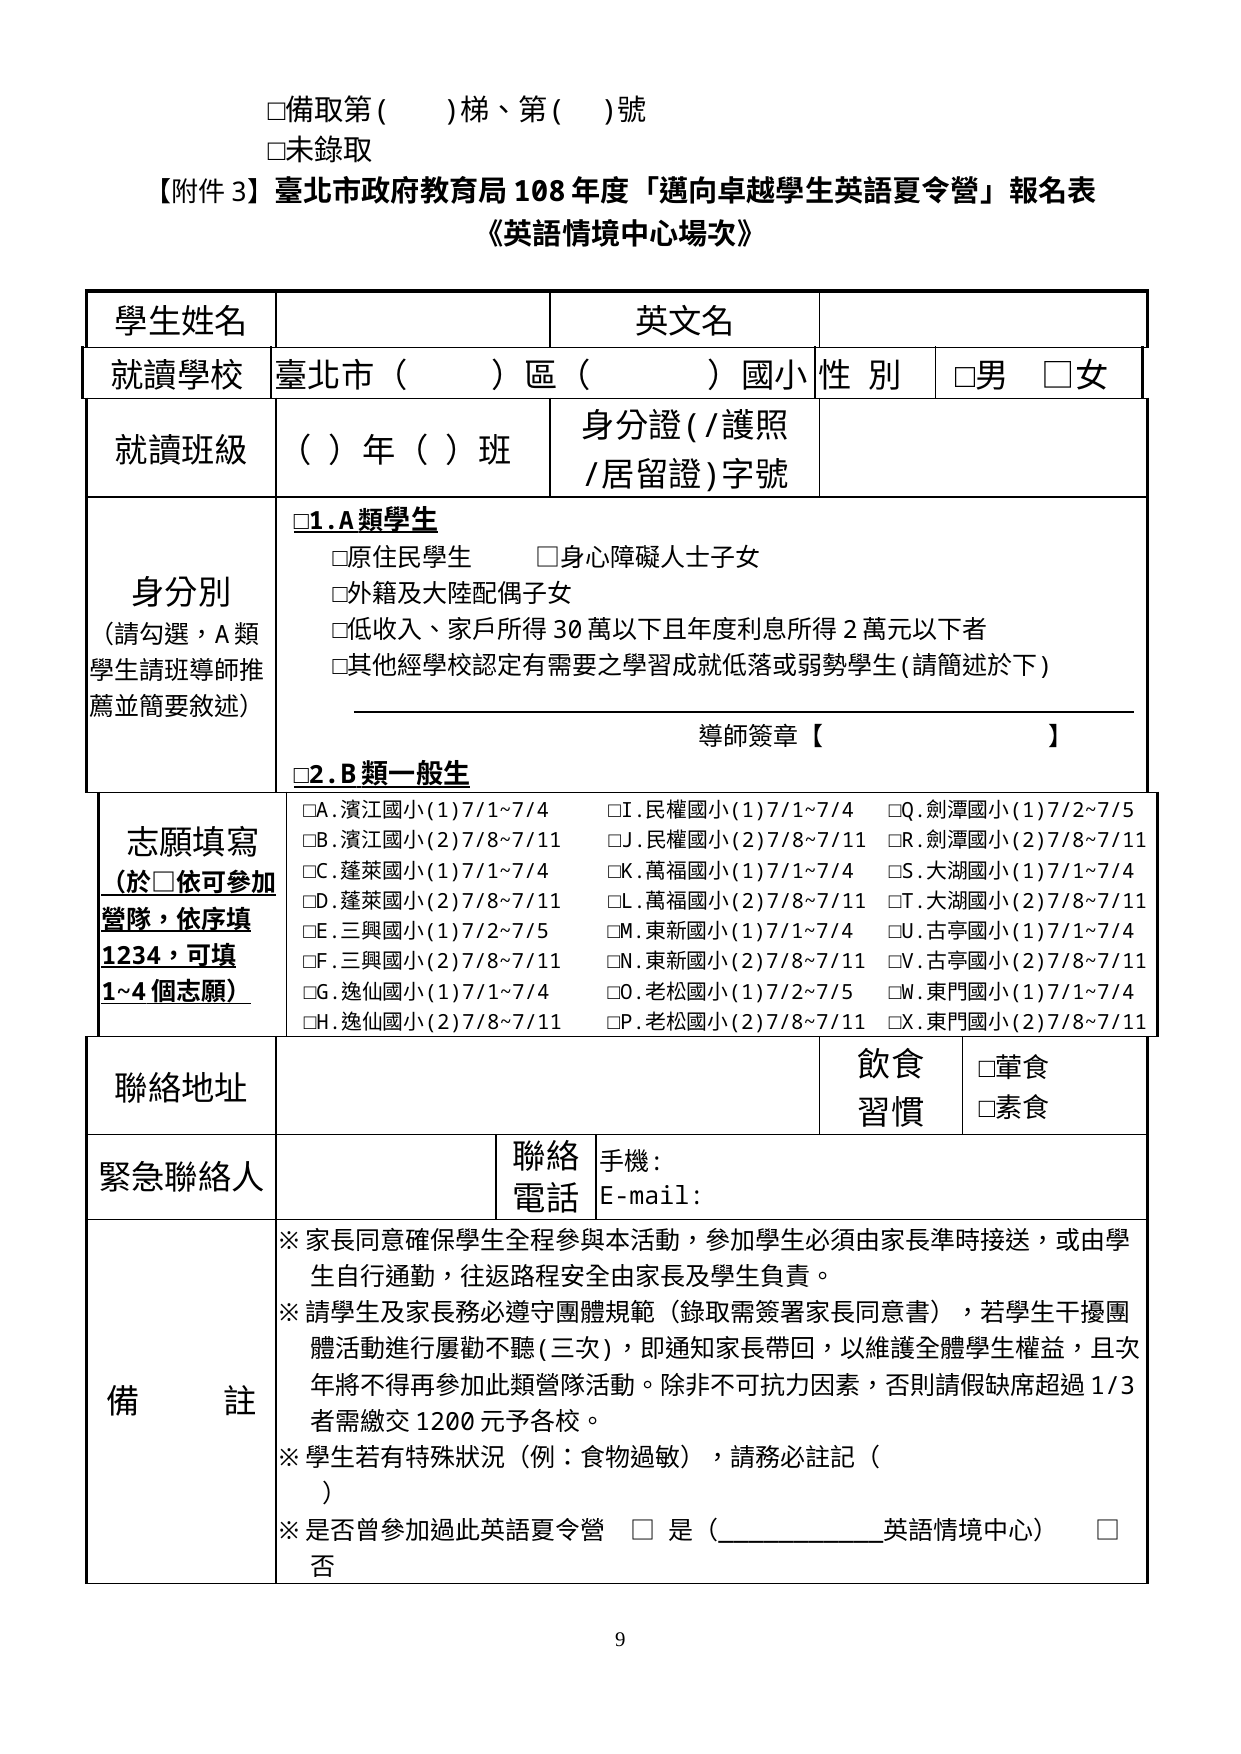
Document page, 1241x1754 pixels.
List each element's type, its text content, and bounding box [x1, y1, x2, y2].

table_cell □A.濱江國小(1)7/1~7/4 □B.濱江國小(2)7/8~7/11 □C.蓬萊國小(1)7/1~7/4 □D.蓬萊國小(2)7/8~7/11 □E.三興國小(1)7/2~7/5 □F.三興國小(2)7/8~7/11 □G.逸仙國小(1)7/1~7/4 □H.逸仙國小(2)7/8~7/11 [287, 793, 591, 1036]
table_header [1149, 289, 1157, 346]
table_header [277, 293, 549, 346]
table_cell [1144, 348, 1148, 398]
table_cell 身分證(/護照 /居留證)字號 [551, 399, 819, 496]
table_cell 志願填寫 （於□依可參加營隊，依序填1234，可填1~4個志願） [100, 793, 286, 1036]
table_cell [1149, 398, 1157, 496]
table_cell □葷食 □素食 [963, 1037, 1146, 1134]
table_cell 身分別 （請勾選，A類學生請班導師推薦並簡要敘述） [88, 498, 275, 792]
table_header 英文名 [551, 293, 819, 346]
table_cell [1149, 496, 1157, 792]
table_cell 手機: E-mail: [597, 1135, 1146, 1219]
text □未錄取 [183, 128, 1157, 168]
table_cell 備 註 [88, 1220, 275, 1583]
table_cell [1148, 346, 1157, 398]
table_cell 臺北市（ ）區（ ）國小 [272, 348, 814, 398]
table_cell [1149, 1037, 1157, 1134]
table_cell □男 □女 [936, 348, 1141, 398]
table_cell [277, 1037, 819, 1134]
text 《英語情境中心場次》 [83, 210, 1157, 252]
table_header [820, 293, 1146, 346]
table_cell [1149, 1134, 1157, 1219]
table_cell [1149, 1219, 1157, 1583]
table_cell □1.A類學生 □原住民學生 □身心障礙人士子女 □外籍及大陸配偶子女 □低收入、家戶所得30萬以下且年度利息所得2萬元以下者 □其他經學校認定有需要之學習成就低落或弱勢學生(請簡述於下) 導師簽章【 】 □2.B類一般生 [277, 498, 1146, 792]
text 【附件3】臺北市政府教育局108年度「邁向卓越學生英語夏令營」報名表 [83, 168, 1157, 210]
table_cell 家長同意確保學生全程參與本活動，參加學生必須由家長準時接送，或由學生自行通勤，往返路程安全由家長及學生負責。 請學生及家長務必遵守團體規範（錄取需簽署家長同意書），若學生干擾團體活動進行屢勸不聽(三次)，即通知家長帶回，以維護全體學生權益，且次年將不得再參加此類營隊活動。除非不可抗力因素，否則請假缺席超過1/3者需繳交1200元予各校。 學生若有特殊狀況（例：食物過敏），請務必註記（ ） 是否曾參加過此英語夏令營 □ 是（___________英語情境中心） □否 [277, 1220, 1146, 1583]
table_cell 聯絡地址 [88, 1037, 275, 1134]
table_cell [86, 793, 97, 1036]
table_cell [820, 399, 1146, 496]
table_header 學生姓名 [88, 293, 275, 346]
text □備取第( )梯、第( )號 [233, 89, 1157, 128]
table_cell 緊急聯絡人 [88, 1135, 275, 1219]
table_cell □I.民權國小(1)7/1~7/4 □J.民權國小(2)7/8~7/11 □K.萬福國小(1)7/1~7/4 □L.萬福國小(2)7/8~7/11 □M.東新國小(1)7/1~7/4 □N.東新國小(2)7/8~7/11 □O.老松國小(1)7/2~7/5 □P.老松國小(2)7/8~7/11 [591, 793, 872, 1036]
table_cell 飲食 習慣 [820, 1037, 962, 1134]
table_cell （ ）年（ ）班 [277, 399, 549, 496]
table_cell □Q.劍潭國小(1)7/2~7/5 □R.劍潭國小(2)7/8~7/11 □S.大湖國小(1)7/1~7/4 □T.大湖國小(2)7/8~7/11 □U.古亭國小(1)7/1~7/4 □V.古亭國小(2)7/8~7/11 □W.東門國小(1)7/1~7/4 □X.東門國小(2)7/8~7/11 [872, 793, 1156, 1036]
table_cell 就讀學校 [84, 348, 270, 398]
table_cell [277, 1135, 495, 1219]
table_cell 聯絡 電話 [497, 1135, 595, 1219]
table_cell 就讀班級 [88, 399, 275, 496]
table_cell 性 別 [816, 348, 935, 398]
